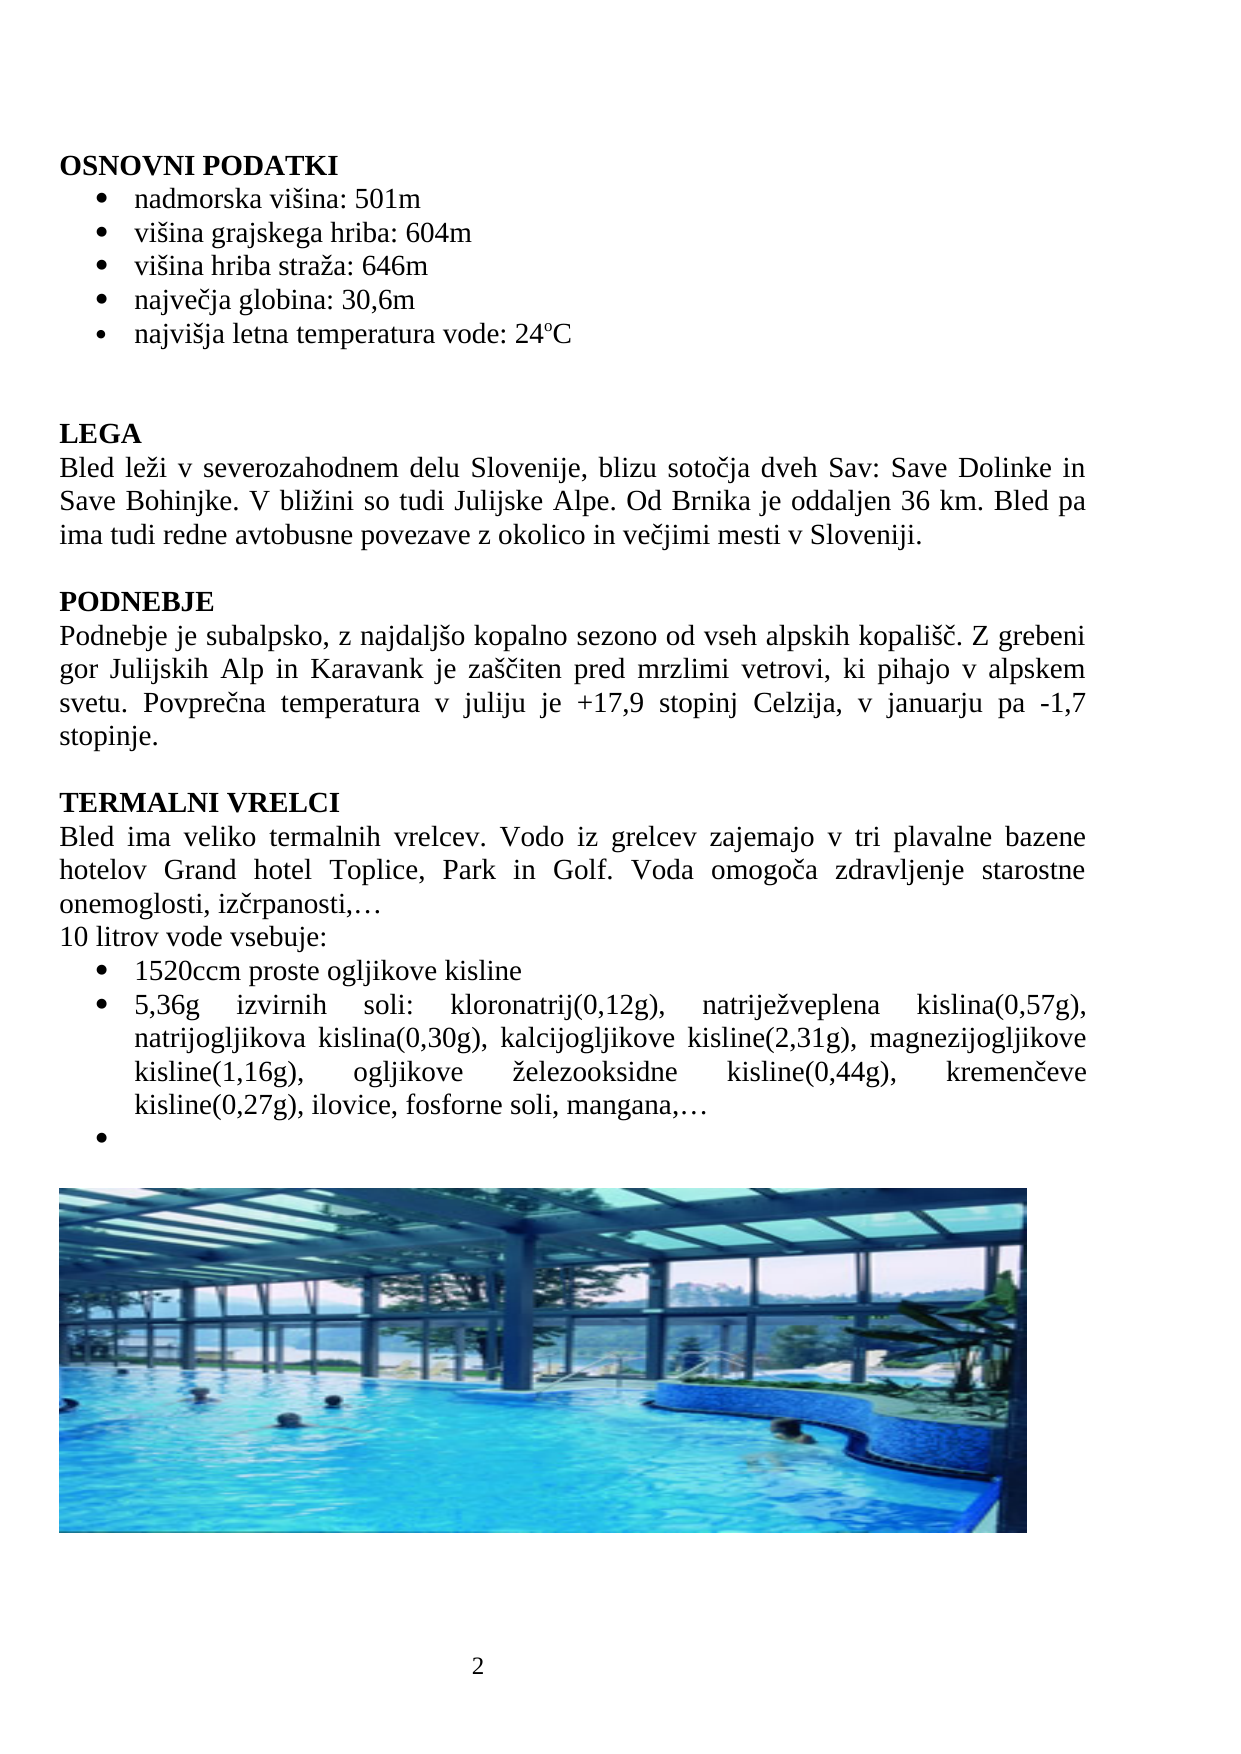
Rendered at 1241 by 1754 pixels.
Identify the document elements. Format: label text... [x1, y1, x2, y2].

text LEGA [59, 416, 1087, 450]
picture [59, 1188, 1027, 1533]
list najvišja letna temperatura vode: 24oC [97, 316, 1087, 349]
list nadmorska višina: 501m [97, 181, 1087, 215]
text Bled ima veliko termalnih vrelcev. Vodo iz grelcev zajemajo v tri plavalne bazene hotelov Grand hotel Toplice, Park in Golf. Voda omogoča zdravljenje starostne onemoglosti, izčrpanosti,… [59, 819, 1087, 919]
list višina grajskega hriba: 604m [97, 215, 1087, 248]
list višina hriba straža: 646m [97, 248, 1087, 282]
text PODNEBJE [59, 584, 1087, 618]
text TERMALNI VRELCI [59, 785, 1087, 819]
list 1520ccm proste ogljikove kisline [97, 953, 1087, 987]
list 5,36g izvirnih soli: kloronatrij(0,12g), natriježveplena kislina(0,57g), natrijogljikova kislina(0,30g), kalcijogljikove kisline(2,31g), magnezijogljikove kisline(1,16g), ogljikove železooksidne kisline(0,44g), kremenčeve kisline(0,27g), ilovice, fosforne soli, mangana,… [97, 987, 1087, 1121]
text Bled leži v severozahodnem delu Slovenije, blizu sotočja dveh Sav: Save Dolinke in Save Bohinjke. V bližini so tudi Julijske Alpe. Od Brnika je oddaljen 36 km. Bled pa ima tudi redne avtobusne povezave z okolico in večjimi mesti v Sloveniji. [59, 450, 1087, 551]
list največja globina: 30,6m [97, 282, 1087, 316]
text OSNOVNI PODATKI [59, 148, 1087, 181]
text Podnebje je subalpsko, z najdaljšo kopalno sezono od vseh alpskih kopališč. Z grebeni gor Julijskih Alp in Karavank je zaščiten pred mrzlimi vetrovi, ki pihajo v alpskem svetu. Povprečna temperatura v juliju je +17,9 stopinj Celzija, v januarju pa -1,7 stopinje. [59, 618, 1087, 752]
text 10 litrov vode vsebuje: [59, 919, 1087, 953]
